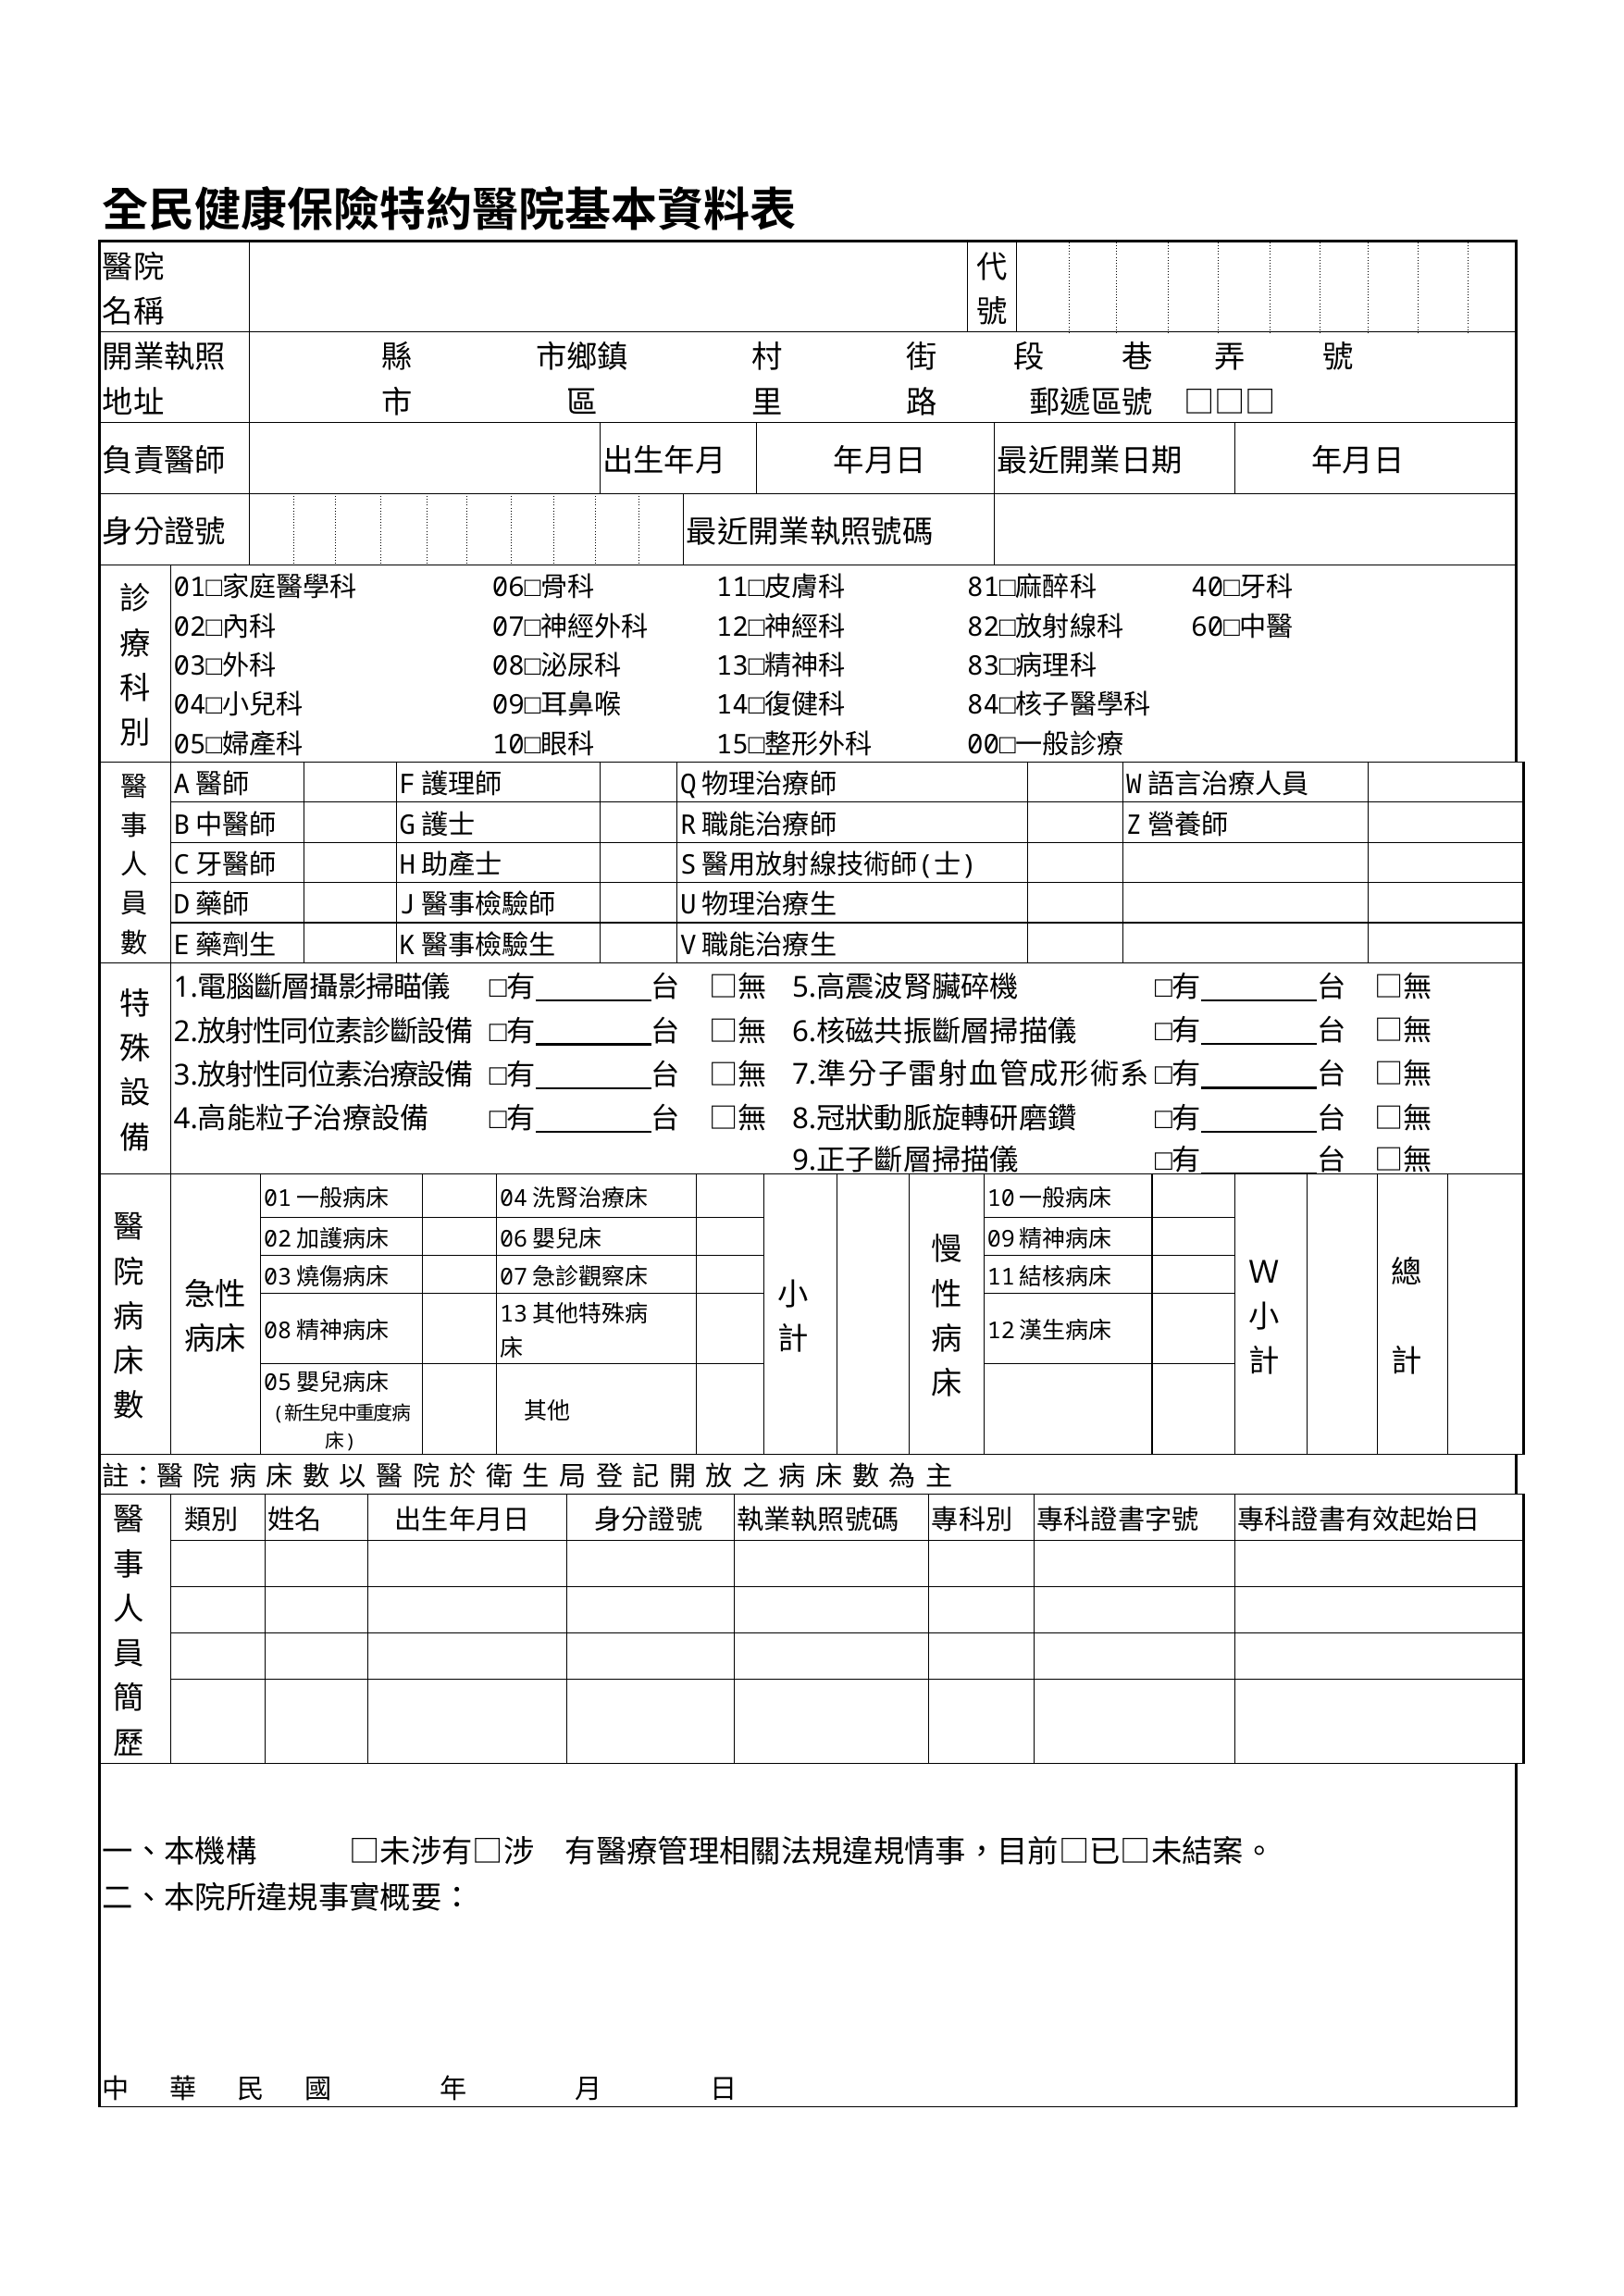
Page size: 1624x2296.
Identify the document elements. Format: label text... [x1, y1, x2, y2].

table_cell [368, 1541, 566, 1586]
table_cell [697, 1218, 763, 1255]
table_cell [304, 802, 396, 841]
table_cell 12漢生病床 [985, 1294, 1151, 1363]
table_cell [1369, 924, 1522, 962]
table_cell [735, 1680, 928, 1762]
table_cell 出生年月 [601, 423, 756, 493]
table_cell 醫事人員簡歷 [101, 1495, 170, 1762]
table_cell 小計 [764, 1174, 837, 1454]
table_cell [304, 763, 396, 801]
table_cell 醫院 名稱 [101, 242, 249, 331]
table_cell 1.電腦斷層攝影掃瞄儀 [171, 963, 487, 1006]
table_cell 縣 市鄉鎮 村 街 段 巷 弄 號 市 區 里 路 郵遞區號 □□□ [250, 332, 1515, 422]
table_cell J醫事檢驗師 [397, 883, 600, 922]
table_cell 2.放射性同位素診斷設備 [171, 1006, 487, 1049]
table_cell [1153, 1218, 1234, 1255]
table_cell [1123, 883, 1368, 922]
table_cell 04洗腎治療床 [497, 1174, 696, 1217]
table_cell [1028, 802, 1122, 841]
table_cell [250, 423, 600, 493]
table_cell [250, 494, 293, 565]
table_cell [601, 802, 676, 841]
table_cell 5.高震波腎臟碎機 [789, 963, 1152, 1006]
table_cell [1028, 924, 1122, 962]
table_cell 11結核病床 [985, 1256, 1151, 1293]
table_cell [837, 1174, 909, 1454]
table_cell 7.準分子雷射血管成形術系統 [789, 1050, 1152, 1094]
table_cell [1116, 242, 1168, 331]
table_cell [995, 494, 1515, 565]
table_cell [250, 242, 967, 331]
table_cell [427, 494, 466, 565]
table_cell [567, 1633, 734, 1679]
table_cell [1153, 1364, 1234, 1454]
table_cell 最近開業日期 [995, 423, 1234, 493]
table_cell [1271, 242, 1320, 331]
table_cell 身分證號 [567, 1495, 734, 1540]
table_cell 8.冠狀動脈旋轉研磨鑽 9.正子斷層掃描儀 [789, 1094, 1152, 1173]
table_cell U物理治療生 [677, 883, 1027, 922]
table_cell [1369, 763, 1522, 801]
table_cell [293, 494, 335, 565]
table_cell 診 療 科 別 [101, 565, 170, 762]
table_cell 08精神病床 [261, 1294, 422, 1363]
table_cell Ｗ 小 計 [1235, 1174, 1307, 1454]
table_cell V職能治療生 [677, 924, 1027, 962]
table_cell [171, 1541, 265, 1586]
table_cell [1518, 493, 1524, 565]
table_cell [266, 1541, 367, 1586]
table_cell Z營養師 [1123, 802, 1368, 841]
table_cell 特殊設備 [101, 963, 170, 1173]
table_cell [929, 1541, 1034, 1586]
table_cell 醫 事 人 員 數 [101, 763, 170, 962]
table_cell [697, 1256, 763, 1293]
table_cell 年月日 [757, 423, 994, 493]
table_cell [1153, 1174, 1234, 1217]
table_header 全民健康保險特約醫院基本資料表 [100, 109, 1256, 240]
table_cell □有 台 □無 [487, 1006, 789, 1049]
table_cell [567, 1587, 734, 1632]
table_cell [304, 883, 396, 922]
table_cell [1308, 1174, 1377, 1454]
table_cell [1518, 422, 1524, 493]
table_cell [1035, 1587, 1234, 1632]
table_cell [1169, 242, 1218, 331]
table_cell [1035, 1633, 1234, 1679]
table_cell [511, 494, 553, 565]
table_cell K醫事檢驗生 [397, 924, 600, 962]
table_cell [1418, 242, 1468, 331]
table_cell [1369, 883, 1522, 922]
table_cell [1028, 763, 1122, 801]
table_cell [1518, 2016, 1524, 2106]
table_cell [266, 1680, 367, 1762]
table_cell □有 台 □無 [1152, 963, 1522, 1006]
table_cell [304, 924, 396, 962]
table_cell □有 台 □無 [487, 1050, 789, 1094]
table_cell [1368, 242, 1418, 331]
table_cell □有 台 □無 [1152, 1050, 1522, 1094]
table_cell [1369, 843, 1522, 882]
table_cell [1369, 802, 1522, 841]
table_cell [1235, 1587, 1522, 1632]
table_cell 02加護病床 [261, 1218, 422, 1255]
table_cell Q物理治療師 [677, 763, 1027, 801]
table_cell H助產士 [397, 843, 600, 882]
table_cell [601, 843, 676, 882]
table_cell [929, 1680, 1034, 1762]
table_cell G護士 [397, 802, 600, 841]
table_cell R職能治療師 [677, 802, 1027, 841]
table_cell [368, 1680, 566, 1762]
table_cell [697, 1364, 763, 1454]
table_cell [423, 1218, 496, 1255]
table_cell [423, 1174, 496, 1217]
table_cell [1069, 242, 1116, 331]
table_cell 最近開業執照號碼 [684, 494, 994, 565]
table_cell □有 台 □無 [487, 963, 789, 1006]
table_cell [929, 1633, 1034, 1679]
table_cell [1153, 1294, 1234, 1363]
table_cell 4.高能粒子治療設備 [171, 1094, 487, 1173]
table_cell 身分證號 [101, 494, 249, 565]
table_cell 開業執照 地址 [101, 332, 249, 422]
table_cell [1468, 242, 1515, 331]
table_cell E藥劑生 [171, 924, 304, 962]
table_cell [1017, 242, 1069, 331]
table_cell A醫師 [171, 763, 304, 801]
table_cell 代號 [968, 242, 1016, 331]
table_header [1257, 109, 1516, 240]
table_cell 類別 [171, 1495, 265, 1540]
table_cell [423, 1256, 496, 1293]
table_cell [1448, 1174, 1522, 1454]
table_cell 13其他特殊病床 [497, 1294, 696, 1363]
table_cell [423, 1364, 496, 1454]
table_cell 其他 [497, 1364, 696, 1454]
table_cell □有 台 □無 [1152, 1006, 1522, 1049]
table_cell [553, 494, 595, 565]
table_cell F護理師 [397, 763, 600, 801]
table_cell 一、本機構 □未涉有□涉 有醫療管理相關法規違規情事，目前□已□未結案。 二、本院所違規事實概要： [101, 1764, 1515, 2016]
table_cell [336, 494, 380, 565]
table_cell [735, 1587, 928, 1632]
table_cell 6.核磁共振斷層掃描儀 [789, 1006, 1152, 1049]
table_cell 急性病床 [171, 1174, 260, 1454]
table_cell 慢 性 病 床 [910, 1174, 984, 1454]
table_cell [266, 1587, 367, 1632]
table_cell [1235, 1633, 1522, 1679]
table_cell 01□家庭醫學科 06□骨科 11□皮膚科 81□麻醉科 40□牙科 02□內科 07□神經外科 12□神經科 82□放射線科 60□中醫 03□外科 08□泌尿科 13□精神科 83□病理科 04□小兒科 09□耳鼻喉 14□復健科 84□核子醫學科 05□婦產科 10□眼科 15□整形外科 00□一般診療 [171, 565, 1515, 762]
table_cell [601, 883, 676, 922]
table_cell [567, 1541, 734, 1586]
table_cell 中 華 民 國 年 月 日 [101, 2016, 1515, 2106]
table_cell [1320, 242, 1368, 331]
table_cell [171, 1587, 265, 1632]
table_cell [171, 1633, 265, 1679]
table_cell 專科證書字號 [1035, 1495, 1234, 1540]
table_cell [929, 1587, 1034, 1632]
table_cell 總 計 [1378, 1174, 1447, 1454]
table_cell 06嬰兒床 [497, 1218, 696, 1255]
table_cell [1123, 843, 1368, 882]
table_cell 03燒傷病床 [261, 1256, 422, 1293]
table_cell D藥師 [171, 883, 304, 922]
table_cell [1518, 240, 1524, 331]
table_cell [1235, 1541, 1522, 1586]
table_cell 註：醫院病床數以醫院於衛生局登記開放之病床數為主 [101, 1455, 1515, 1494]
table_cell [466, 494, 511, 565]
table_cell [596, 494, 638, 565]
table_cell [368, 1587, 566, 1632]
table_cell [735, 1633, 928, 1679]
table_cell [380, 494, 427, 565]
table_cell W語言治療人員 [1123, 763, 1368, 801]
table_cell [423, 1294, 496, 1363]
table_cell 01一般病床 [261, 1174, 422, 1217]
table_header [1516, 109, 1524, 240]
table_cell [697, 1174, 763, 1217]
table_cell 09精神病床 [985, 1218, 1151, 1255]
table_cell 負責醫師 [101, 423, 249, 493]
table_cell 專科別 [929, 1495, 1034, 1540]
table_cell B中醫師 [171, 802, 304, 841]
table_cell [1218, 242, 1270, 331]
table_cell [304, 843, 396, 882]
table_cell [1028, 883, 1122, 922]
table_cell □有 台 □無 [487, 1094, 789, 1173]
table_cell 出生年月日 [368, 1495, 566, 1540]
table_cell [1028, 843, 1122, 882]
table_cell [1518, 565, 1524, 762]
table_cell [601, 763, 676, 801]
table_cell □有 台 □無 □有 台 □無 [1152, 1094, 1522, 1173]
table_cell [1518, 1455, 1524, 1494]
table_cell 年月日 [1235, 423, 1515, 493]
table_cell [1153, 1256, 1234, 1293]
table_cell [368, 1633, 566, 1679]
table_cell [601, 924, 676, 962]
table_cell 姓名 [266, 1495, 367, 1540]
table_cell [171, 1680, 265, 1762]
table_cell 10一般病床 [985, 1174, 1151, 1217]
table_cell 07急診觀察床 [497, 1256, 696, 1293]
table_cell [1035, 1541, 1234, 1586]
table_cell [266, 1633, 367, 1679]
table_cell [1518, 1764, 1524, 2016]
table_cell [985, 1364, 1151, 1454]
table_cell [1123, 924, 1368, 962]
table_cell C牙醫師 [171, 843, 304, 882]
table_cell 3.放射性同位素治療設備 [171, 1050, 487, 1094]
table_cell [567, 1680, 734, 1762]
table_cell 05嬰兒病床 (新生兒中重度病床) [261, 1364, 422, 1454]
table_cell [1035, 1680, 1234, 1762]
table_cell 執業執照號碼 [735, 1495, 928, 1540]
table_cell [638, 494, 683, 565]
table_cell [735, 1541, 928, 1586]
table_cell [1518, 331, 1524, 422]
table_cell S醫用放射線技術師(士) [677, 843, 1027, 882]
table_cell [697, 1294, 763, 1363]
table_cell [1235, 1680, 1522, 1762]
table_cell 專科證書有效起始日 [1235, 1495, 1522, 1540]
table_cell 醫院病床數 [101, 1174, 170, 1454]
